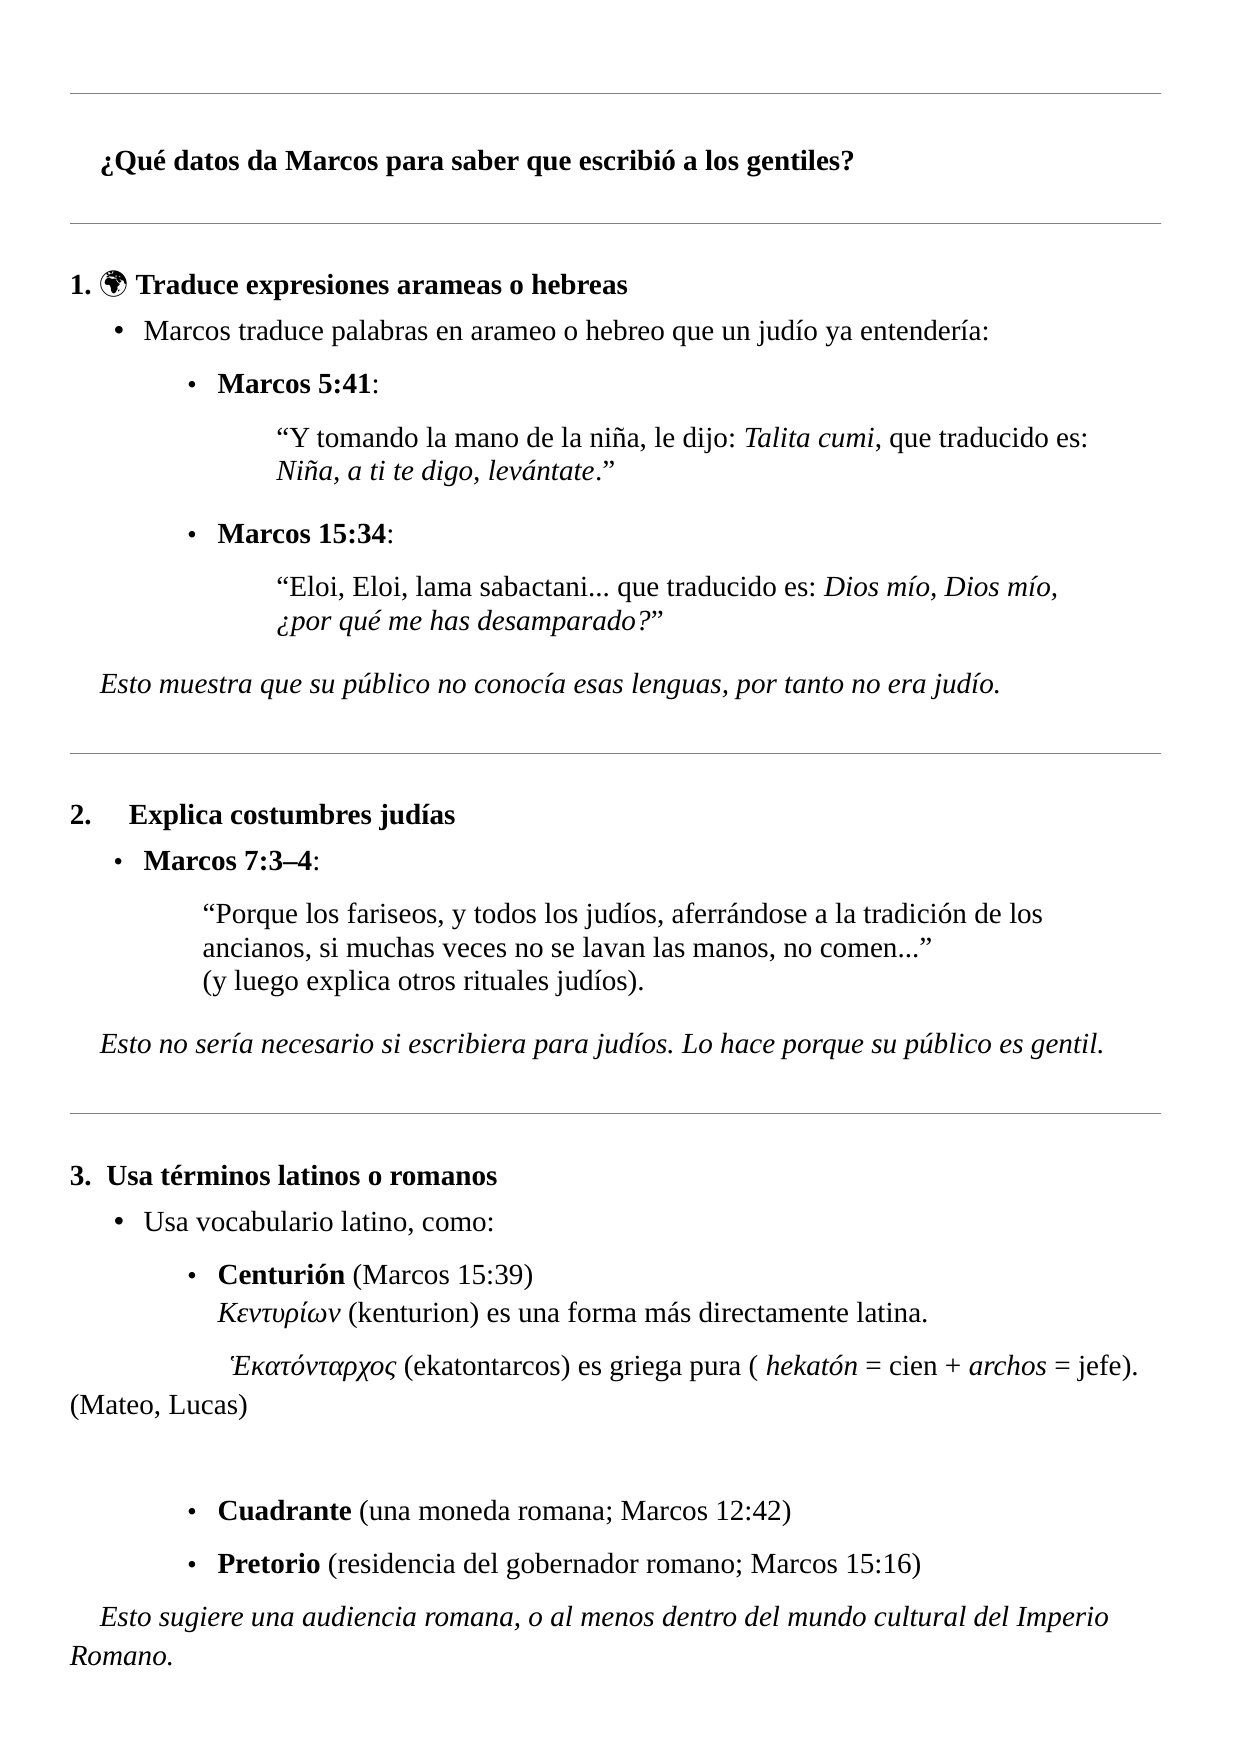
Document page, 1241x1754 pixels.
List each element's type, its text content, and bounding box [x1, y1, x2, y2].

subtitle 3. Usa términos latinos o romanos [69, 1158, 1161, 1191]
list “Porque los fariseos, y todos los judíos, aferrándose a la tradición de los ancianos, si muchas veces no se lavan las manos, no comen...” (y luego explica otros rituales judíos). [173, 896, 1102, 997]
text Ἑκατόνταρχος (ekatontarcos) es griega pura ( hekatón = cien + archos = jefe). (Mateo, Lucas) [69, 1348, 1161, 1421]
list Pretorio (residencia del gobernador romano; Marcos 15:16) [188, 1546, 1161, 1580]
subtitle 2. 📜 Explica costumbres judías [69, 797, 1161, 831]
list “Eloi, Eloi, lama sabactani... que traducido es: Dios mío, Dios mío, ¿por qué me has desamparado?” [247, 569, 1102, 637]
list Centurión (Marcos 15:39) Κεντυρίων (kenturion) es una forma más directamente latina. [188, 1257, 1161, 1329]
list Cuadrante (una moneda romana; Marcos 12:42) [188, 1493, 1161, 1527]
list “Y tomando la mano de la niña, le dijo: Talita cumi, que traducido es: Niña, a ti te digo, levántate.” [247, 420, 1102, 487]
list Marcos 15:34: [188, 516, 1161, 550]
subtitle 1. 🌍 Traduce expresiones arameas o hebreas [69, 267, 1161, 301]
text 🔎 Esto muestra que su público no conocía esas lenguas, por tanto no era judío. [69, 666, 1161, 699]
text 🔎 Esto no sería necesario si escribiera para judíos. Lo hace porque su público es gentil. [69, 1026, 1161, 1060]
list Marcos 5:41: [188, 367, 1161, 400]
list Usa vocabulario latino, como: [114, 1204, 1161, 1237]
text 🔎 Esto sugiere una audiencia romana, o al menos dentro del mundo cultural del Imperio Romano. [69, 1599, 1161, 1672]
list Marcos traduce palabras en arameo o hebreo que un judío ya entendería: [114, 313, 1161, 347]
subtitle 📌 ¿Qué datos da Marcos para saber que escribió a los gentiles? [69, 143, 1161, 177]
list Marcos 7:3–4: [114, 843, 1161, 877]
